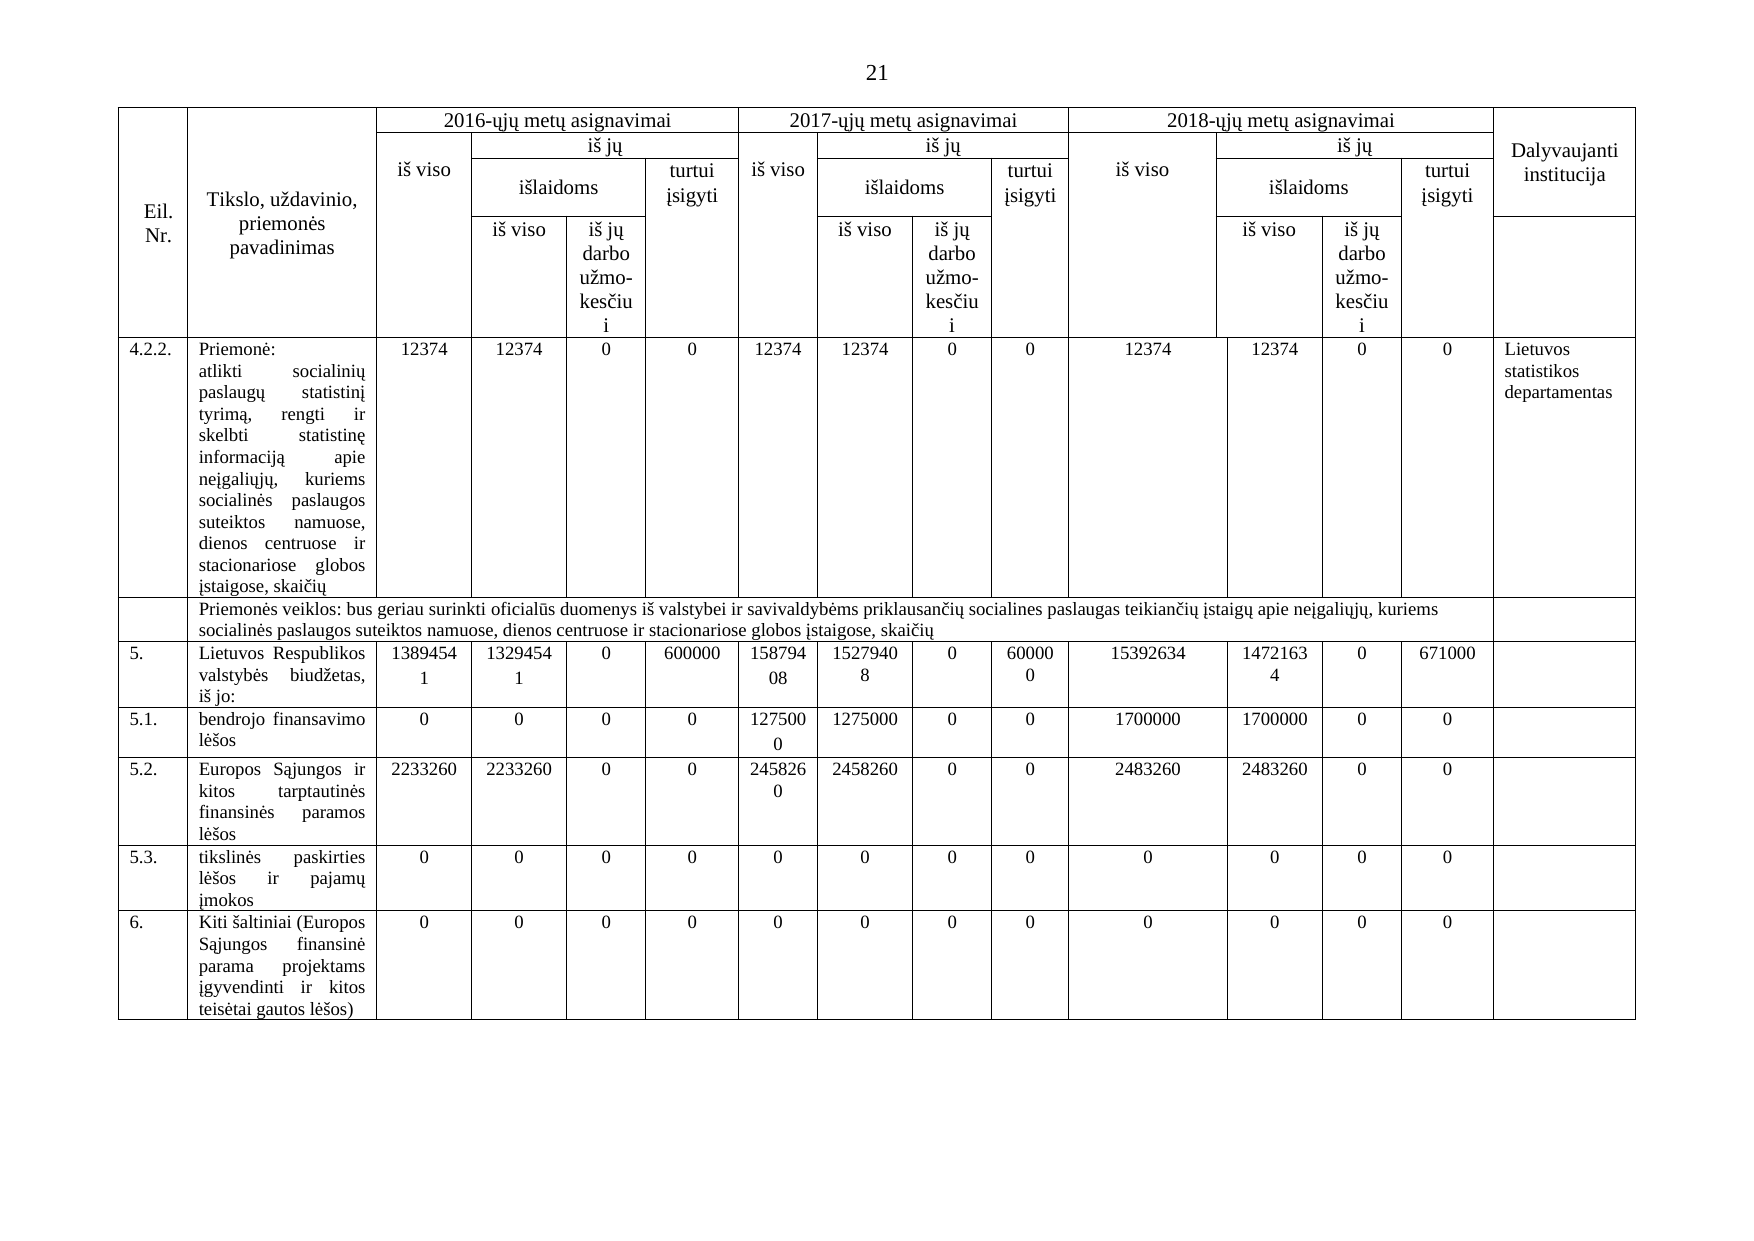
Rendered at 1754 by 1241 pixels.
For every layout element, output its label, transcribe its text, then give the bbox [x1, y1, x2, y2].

table_cell 0 [1323, 911, 1401, 1019]
table_cell 2483260 [1069, 758, 1227, 844]
table_cell 0 [992, 338, 1068, 597]
table_cell 5.3. [119, 846, 187, 910]
table_cell 0 [1402, 758, 1493, 844]
table_cell 0 [818, 911, 912, 1019]
table_cell 15392634 [1069, 642, 1227, 707]
table_cell 13894541 [377, 642, 471, 707]
table_cell Lietuvos statistikos departamentas [1494, 338, 1635, 597]
table_header 2016-ųjų metų asignavimai [377, 108, 738, 132]
table_cell 0 [567, 846, 645, 910]
table_cell 0 [472, 708, 566, 757]
table_cell 0 [1402, 846, 1493, 910]
table_cell 1275000 [739, 708, 817, 757]
table_cell 0 [567, 708, 645, 757]
table_cell 12374 [472, 338, 566, 597]
table_cell 600000 [646, 642, 738, 707]
table_cell 5.2. [119, 758, 187, 844]
table_cell 12374 [1228, 338, 1322, 597]
table_cell 13294541 [472, 642, 566, 707]
table_cell 0 [739, 911, 817, 1019]
table_cell 0 [377, 708, 471, 757]
table_cell 12374 [377, 338, 471, 597]
table_header 2018-ųjų metų asignavimai [1069, 108, 1493, 132]
table_cell 0 [992, 846, 1068, 910]
table_cell 0 [1402, 338, 1493, 597]
table_cell 0 [913, 708, 991, 757]
table_cell 15279408 [818, 642, 912, 707]
table_cell iš jų darbo užmo-kesčiui [913, 217, 991, 337]
table_cell 0 [992, 911, 1068, 1019]
table_cell 0 [1323, 642, 1401, 707]
table_cell 1275000 [818, 708, 912, 757]
table_cell iš viso [1217, 217, 1322, 337]
table_cell 0 [567, 911, 645, 1019]
table_cell 0 [567, 338, 645, 597]
table_cell išlaidoms [472, 159, 645, 216]
table_cell iš viso [739, 133, 817, 337]
table_cell 0 [992, 758, 1068, 844]
table_cell 0 [377, 846, 471, 910]
table_cell iš viso [377, 133, 471, 337]
table_cell 0 [1069, 911, 1227, 1019]
table_cell [1494, 217, 1635, 337]
table_cell Lietuvos Respublikos valstybės biudžetas, iš jo: [188, 642, 376, 707]
table_cell iš jų darbo užmo- kesčiui [567, 217, 645, 337]
table_cell [119, 598, 187, 641]
table_cell [1494, 708, 1635, 757]
table_cell 0 [646, 708, 738, 757]
table_cell iš jų [818, 133, 1068, 157]
table_cell 4.2.2. [119, 338, 187, 597]
table_cell 0 [913, 846, 991, 910]
table_cell 0 [1228, 846, 1322, 910]
table_cell 2483260 [1228, 758, 1322, 844]
table_cell 0 [646, 911, 738, 1019]
table_cell 2458260 [818, 758, 912, 844]
table_cell 0 [567, 758, 645, 844]
table_cell bendrojo finansavimo lėšos [188, 708, 376, 757]
table_cell 0 [818, 846, 912, 910]
table_cell 12374 [1069, 338, 1227, 597]
table_cell Kiti šaltiniai (Europos Sąjungos finansinė parama projektams įgyvendinti ir kitos teisėtai gautos lėšos) [188, 911, 376, 1019]
table_cell Europos Sąjungos ir kitos tarptautinės finansinės paramos lėšos [188, 758, 376, 844]
table_cell tikslinės paskirties lėšos ir pajamų įmokos [188, 846, 376, 910]
table_cell [1494, 846, 1635, 910]
table_cell 2458260 [739, 758, 817, 844]
table_cell [1494, 598, 1635, 641]
table_cell 12374 [818, 338, 912, 597]
table_cell 1700000 [1069, 708, 1227, 757]
table_cell 0 [913, 911, 991, 1019]
table_cell 671000 [1402, 642, 1493, 707]
table_cell 5. [119, 642, 187, 707]
table_cell 0 [646, 338, 738, 597]
table_cell 6. [119, 911, 187, 1019]
table_header Tikslo, uždavinio, priemonės pavadinimas [188, 108, 376, 337]
table_cell iš jų [472, 133, 738, 157]
table_cell iš jų darbo užmo-kesčiui [1323, 217, 1401, 337]
table_cell 0 [1402, 708, 1493, 757]
table_cell [1494, 758, 1635, 844]
table_cell 0 [992, 708, 1068, 757]
table_cell 0 [1402, 911, 1493, 1019]
table_cell 0 [739, 846, 817, 910]
table_header Dalyvaujanti institucija [1494, 108, 1635, 216]
table_cell 600000 [992, 642, 1068, 707]
table_cell 2233260 [377, 758, 471, 844]
table_cell 0 [377, 911, 471, 1019]
table_cell [1494, 642, 1635, 707]
table_cell 14721634 [1228, 642, 1322, 707]
table_cell išlaidoms [1217, 159, 1401, 216]
table_cell 0 [913, 758, 991, 844]
table_cell išlaidoms [818, 159, 991, 216]
table_cell 0 [913, 338, 991, 597]
table_cell Priemonė: atlikti socialinių paslaugų statistinį tyrimą, rengti ir skelbti statistinę informaciją apie neįgaliųjų, kuriems socialinės paslaugos suteiktos namuose, dienos centruose ir stacionariose globos įstaigose, skaičių [188, 338, 376, 597]
table_cell 0 [1323, 338, 1401, 597]
table_cell iš viso [1069, 133, 1216, 337]
table_cell 0 [1069, 846, 1227, 910]
table_cell 0 [646, 758, 738, 844]
table_cell 1700000 [1228, 708, 1322, 757]
table_cell iš jų [1217, 133, 1493, 157]
table_cell 0 [472, 846, 566, 910]
table_cell turtui įsigyti [646, 159, 738, 337]
table_cell 0 [1228, 911, 1322, 1019]
table_cell 12374 [739, 338, 817, 597]
table_cell 15879408 [739, 642, 817, 707]
table_cell 0 [472, 911, 566, 1019]
table_header Eil. Nr. [119, 108, 187, 337]
table_cell 2233260 [472, 758, 566, 844]
table_cell iš viso [818, 217, 912, 337]
table_cell [1494, 911, 1635, 1019]
table_cell 0 [646, 846, 738, 910]
table_header 2017-ųjų metų asignavimai [739, 108, 1068, 132]
table_cell Priemonės veiklos: bus geriau surinkti oficialūs duomenys iš valstybei ir savivaldybėms priklausančių socialines paslaugas teikiančių įstaigų apie neįgaliųjų, kuriems socialinės paslaugos suteiktos namuose, dienos centruose ir stacionariose globos įstaigose, skaičių [188, 598, 1493, 641]
table_cell 0 [1323, 708, 1401, 757]
table_cell 0 [913, 642, 991, 707]
table_cell 0 [567, 642, 645, 707]
table_cell iš viso [472, 217, 566, 337]
table_cell turtui įsigyti [1402, 159, 1493, 337]
table_cell turtui įsigyti [992, 159, 1068, 337]
table_cell 5.1. [119, 708, 187, 757]
table_cell 0 [1323, 758, 1401, 844]
table_cell 0 [1323, 846, 1401, 910]
